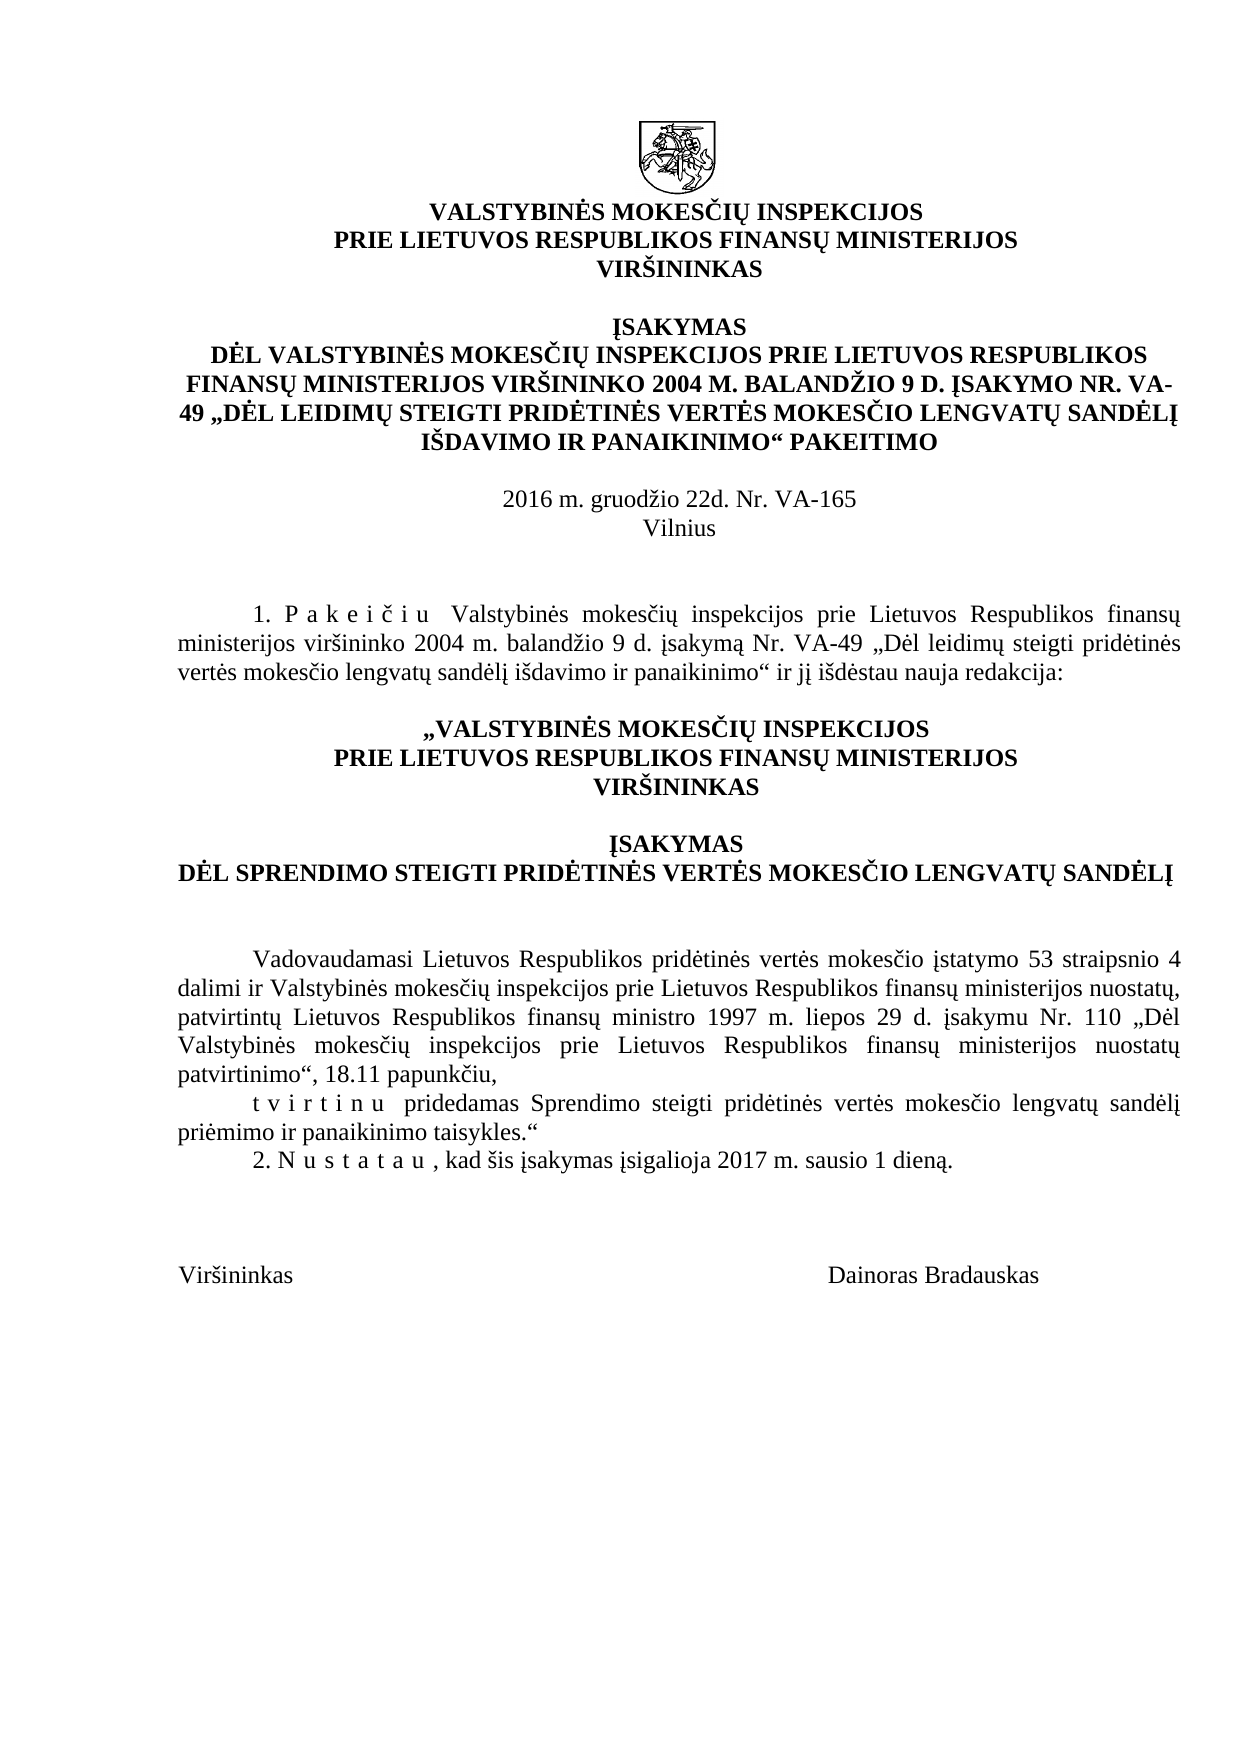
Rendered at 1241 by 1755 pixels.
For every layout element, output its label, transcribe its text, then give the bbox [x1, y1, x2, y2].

text Viršininkas Dainoras Bradauskas [178, 1261, 1181, 1289]
text „VALSTYBINĖS MOKESČIŲ INSPEKCIJOS [177, 714, 1181, 743]
text PRIE LIETUVOS RESPUBLIKOS FINANSŲ MINISTERIJOS [177, 743, 1181, 772]
text DĖL SPRENDIMO STEIGTI PRIDĖTINĖS VERTĖS MOKESČIO LENGVATŲ SANDĖLĮ [177, 858, 1181, 887]
text 2. Nustatau, kad šis įsakymas įsigalioja 2017 m. sausio 1 dieną. [177, 1146, 1181, 1174]
text VALSTYBINĖS MOKESČIŲ INSPEKCIJOS PRIE LIETUVOS RESPUBLIKOS FINANSŲ MINISTERIJOS VIRŠININKAS [177, 197, 1181, 283]
text Vadovaudamasi Lietuvos Respublikos pridėtinės vertės mokesčio įstatymo 53 straipsnio 4 dalimi ir Valstybinės mokesčių inspekcijos prie Lietuvos Respublikos finansų ministerijos nuostatų, patvirtintų Lietuvos Respublikos finansų ministro 1997 m. liepos 29 d. įsakymu Nr. 110 „Dėl Valstybinės mokesčių inspekcijos prie Lietuvos Respublikos finansų ministerijos nuostatų patvirtinimo“, 18.11 papunkčiu, [177, 944, 1181, 1088]
text VIRŠININKAS [177, 772, 1181, 801]
text tvirtinu pridedamas Sprendimo steigti pridėtinės vertės mokesčio lengvatų sandėlį priėmimo ir panaikinimo taisykles.“ [177, 1088, 1181, 1146]
text 1. Pakeičiu Valstybinės mokesčių inspekcijos prie Lietuvos Respublikos finansų ministerijos viršininko 2004 m. balandžio 9 d. įsakymą Nr. VA-49 „Dėl leidimų steigti pridėtinės vertės mokesčio lengvatų sandėlį išdavimo ir panaikinimo“ ir jį išdėstau nauja redakcija: [177, 599, 1181, 686]
text ĮSAKYMAS [177, 829, 1181, 858]
text Vilnius [177, 513, 1181, 542]
text ĮSAKYMAS [177, 312, 1181, 341]
text 2016 m. gruodžio 22d. Nr. VA-165 [177, 484, 1181, 513]
text DĖL VALSTYBINĖS MOKESČIŲ INSPEKCIJOS PRIE LIETUVOS RESPUBLIKOS FINANSŲ MINISTERIJOS VIRŠININKO 2004 M. BALANDŽIO 9 D. ĮSAKYMO NR. VA-49 „DĖL LEIDIMŲ STEIGTI PRIDĖTINĖS VERTĖS MOKESČIO LENGVATŲ SANDĖLĮ IŠDAVIMO IR PANAIKINIMO“ PAKEITIMO [177, 341, 1181, 456]
